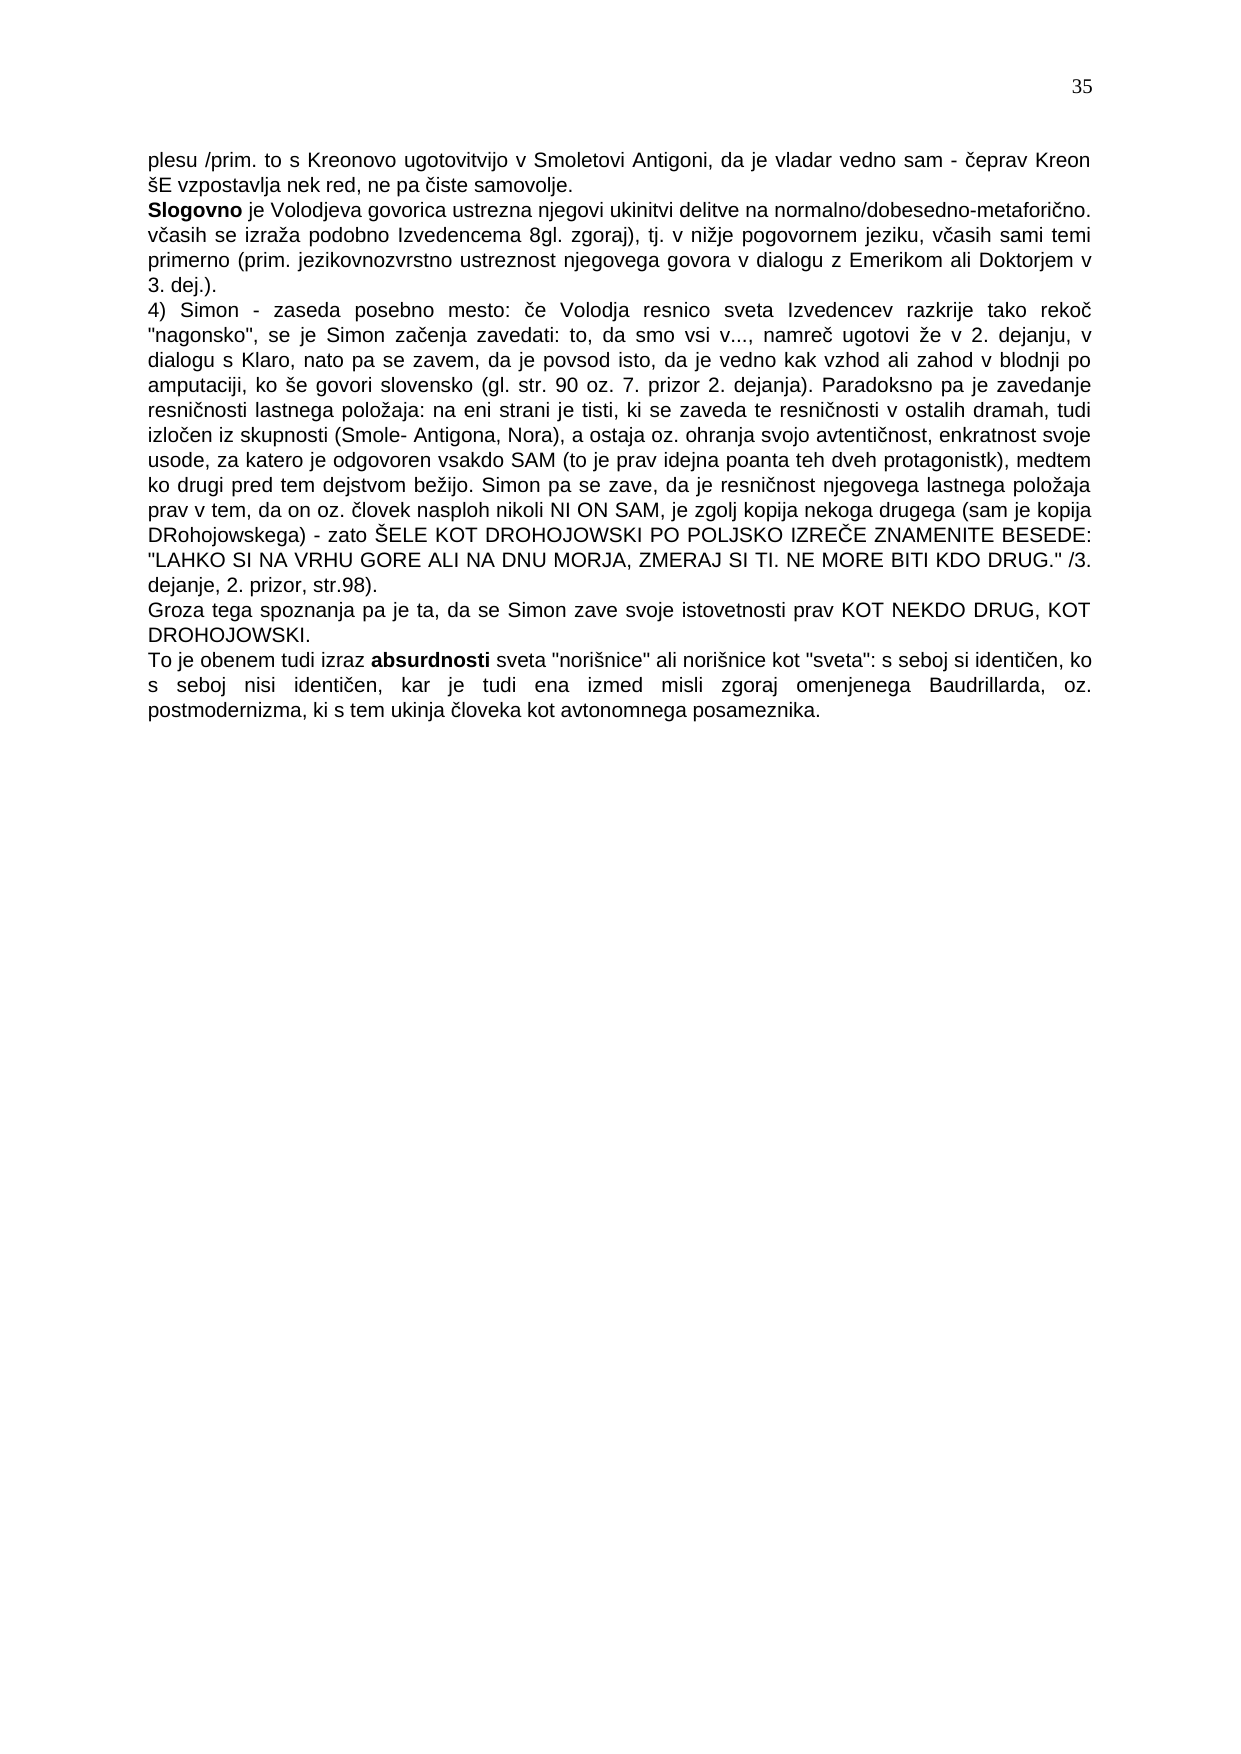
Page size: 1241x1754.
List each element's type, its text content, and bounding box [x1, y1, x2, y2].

text To je obenem tudi izraz absurdnosti sveta "norišnice" ali norišnice kot "sveta": s seboj si identičen, ko s seboj nisi identičen, kar je tudi ena izmed misli zgoraj omenjenega Baudrillarda, oz. postmodernizma, ki s tem ukinja človeka kot avtonomnega posameznika. [148, 648, 1093, 723]
text plesu /prim. to s Kreonovo ugotovitvijo v Smoletovi Antigoni, da je vladar vedno sam - čeprav Kreon šE vzpostavlja nek red, ne pa čiste samovolje. [148, 148, 1093, 198]
text 4) Simon - zaseda posebno mesto: če Volodja resnico sveta Izvedencev razkrije tako rekoč "nagonsko", se je Simon začenja zavedati: to, da smo vsi v..., namreč ugotovi že v 2. dejanju, v dialogu s Klaro, nato pa se zavem, da je povsod isto, da je vedno kak vzhod ali zahod v blodnji po amputaciji, ko še govori slovensko (gl. str. 90 oz. 7. prizor 2. dejanja). Paradoksno pa je zavedanje resničnosti lastnega položaja: na eni strani je tisti, ki se zaveda te resničnosti v ostalih dramah, tudi izločen iz skupnosti (Smole- Antigona, Nora), a ostaja oz. ohranja svojo avtentičnost, enkratnost svoje usode, za katero je odgovoren vsakdo SAM (to je prav idejna poanta teh dveh protagonistk), medtem ko drugi pred tem dejstvom bežijo. Simon pa se zave, da je resničnost njegovega lastnega položaja prav v tem, da on oz. človek nasploh nikoli NI ON SAM, je zgolj kopija nekoga drugega (sam je kopija DRohojowskega) - zato ŠELE KOT DROHOJOWSKI PO POLJSKO IZREČE ZNAMENITE BESEDE: "LAHKO SI NA VRHU GORE ALI NA DNU MORJA, ZMERAJ SI TI. NE MORE BITI KDO DRUG." /3. dejanje, 2. prizor, str.98). [148, 298, 1093, 598]
text Groza tega spoznanja pa je ta, da se Simon zave svoje istovetnosti prav KOT NEKDO DRUG, KOT DROHOJOWSKI. [148, 598, 1093, 648]
text Slogovno je Volodjeva govorica ustrezna njegovi ukinitvi delitve na normalno/dobesedno-metaforično. včasih se izraža podobno Izvedencema 8gl. zgoraj), tj. v nižje pogovornem jeziku, včasih sami temi primerno (prim. jezikovnozvrstno ustreznost njegovega govora v dialogu z Emerikom ali Doktorjem v 3. dej.). [148, 198, 1093, 298]
